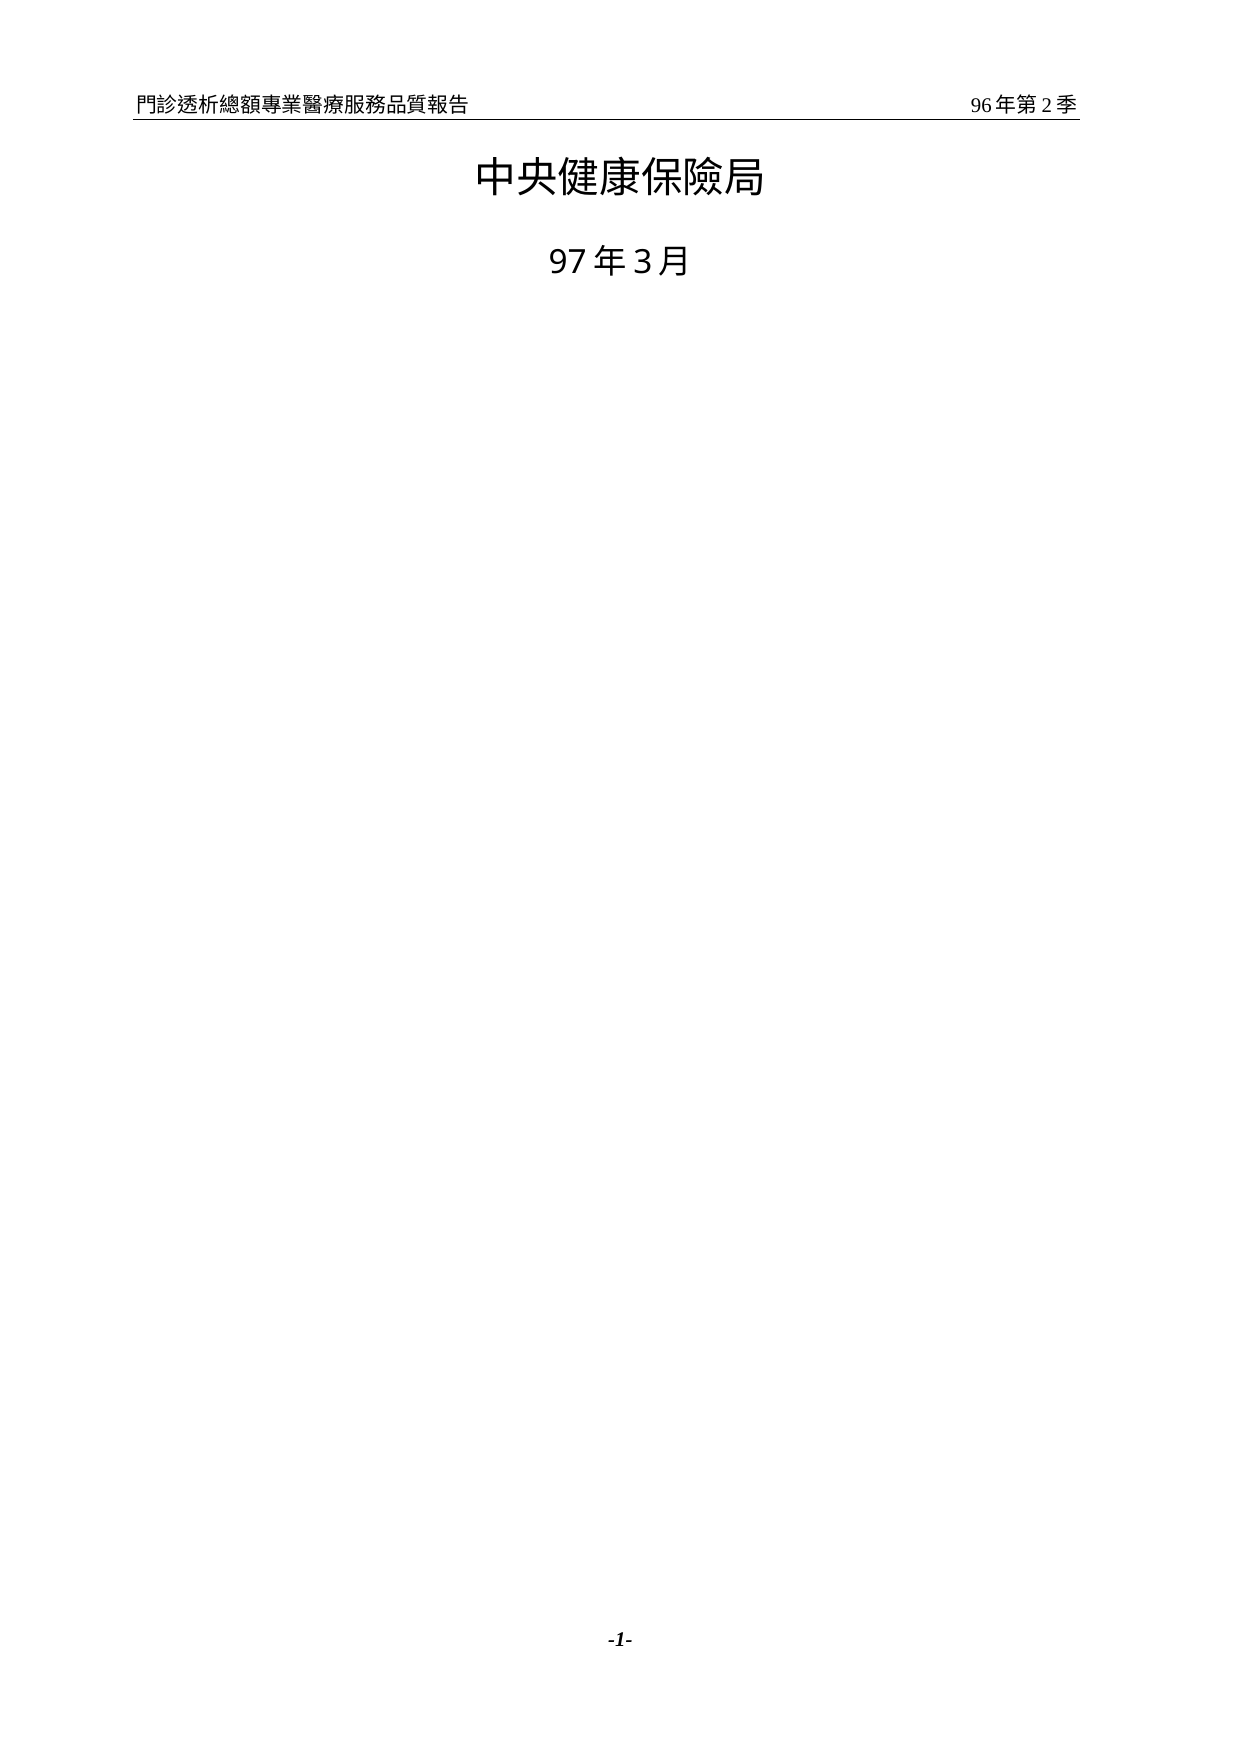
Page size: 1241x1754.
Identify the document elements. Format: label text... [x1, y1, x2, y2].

text 97年3月 [136, 234, 1104, 283]
text 中央健康保險局 [136, 144, 1104, 204]
